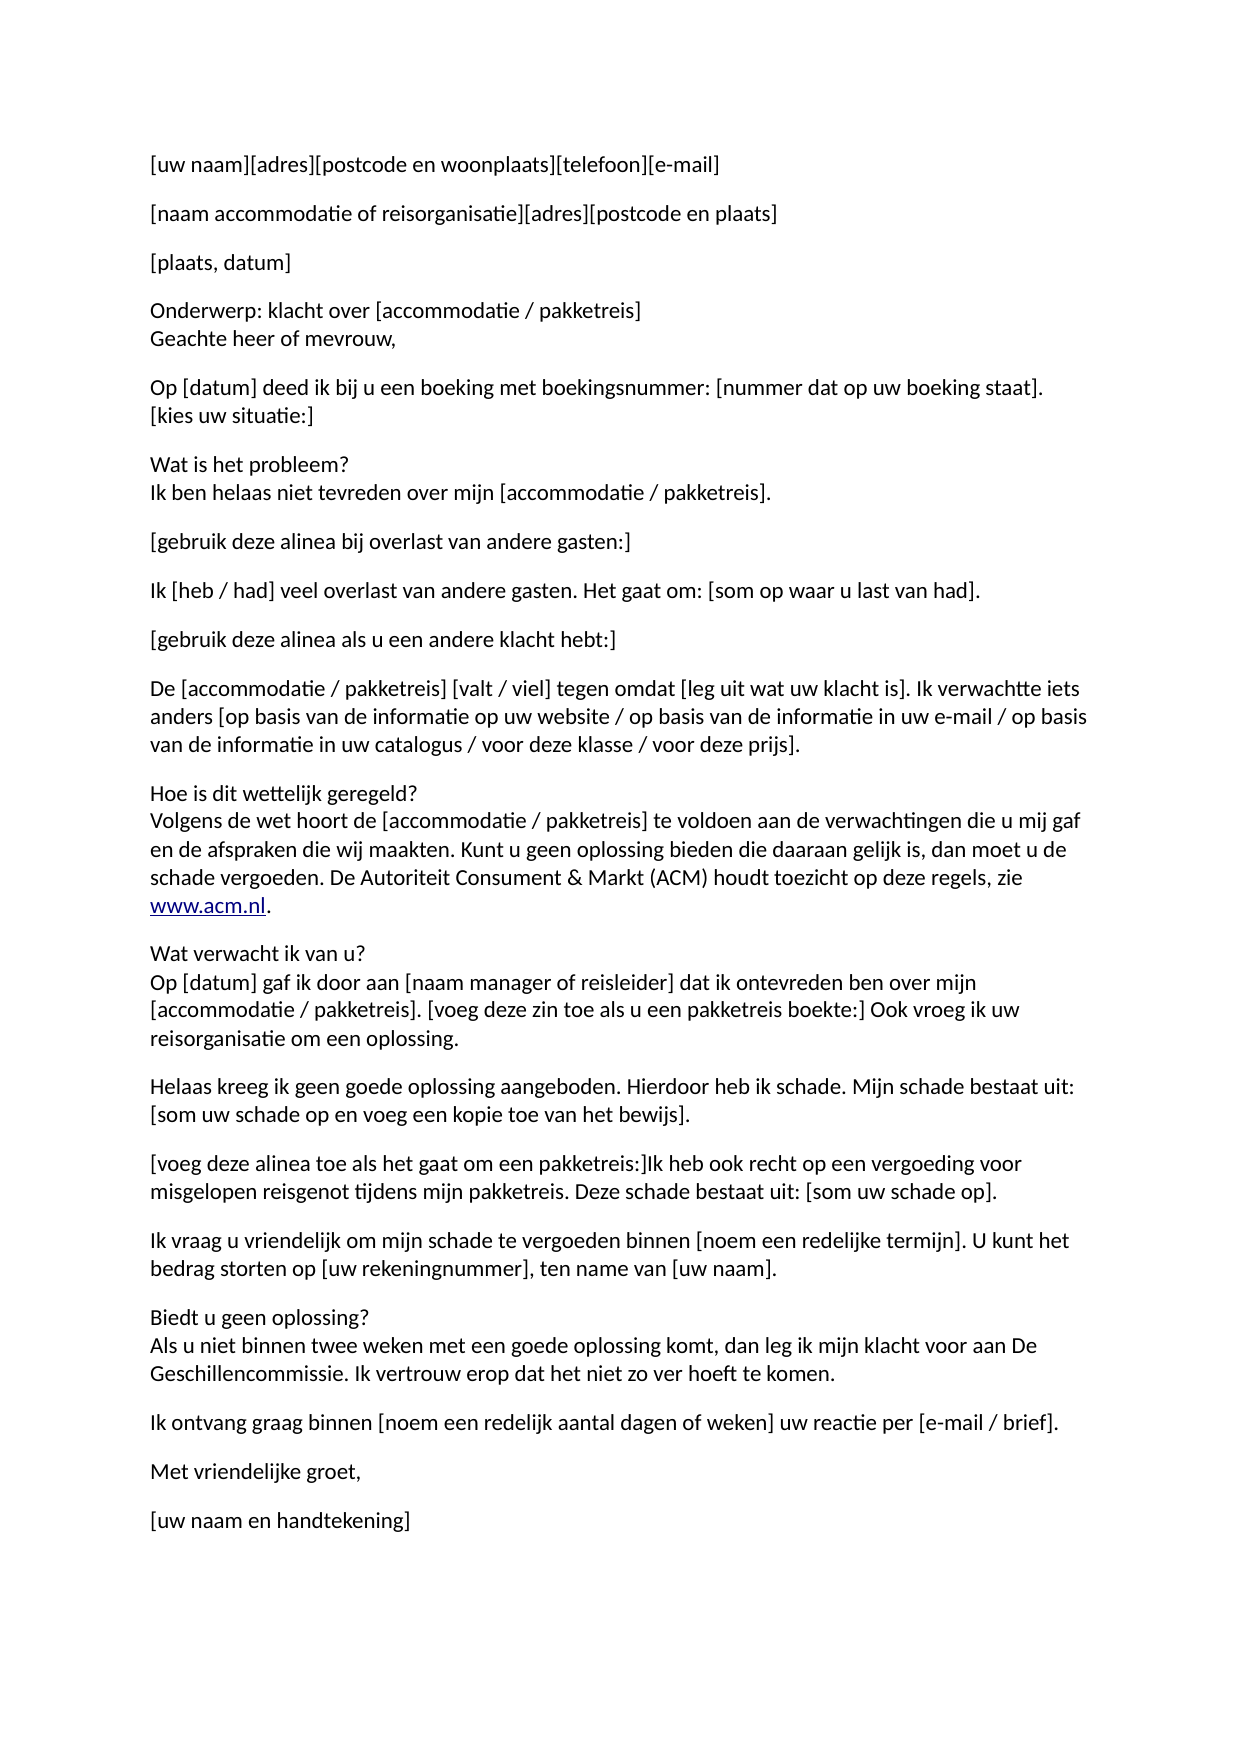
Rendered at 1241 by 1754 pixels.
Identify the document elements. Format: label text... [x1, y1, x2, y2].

text Helaas kreeg ik geen goede oplossing aangeboden. Hierdoor heb ik schade. Mijn schade bestaat uit: [som uw schade op en voeg een kopie toe van het bewijs]. [150, 1072, 1090, 1128]
text [gebruik deze alinea bij overlast van andere gasten:] [150, 527, 1090, 555]
text Volgens de wet hoort de [accommodatie / pakketreis] te voldoen aan de verwachtingen die u mij gaf en de afspraken die wij maakten. Kunt u geen oplossing bieden die daaraan gelijk is, dan moet u de schade vergoeden. De Autoriteit Consument & Markt (ACM) houdt toezicht op deze regels, zie www.acm.nl. [150, 807, 1090, 919]
text [plaats, datum] [150, 248, 1090, 276]
text Als u niet binnen twee weken met een goede oplossing komt, dan leg ik mijn klacht voor aan De Geschillencommissie. Ik vertrouw erop dat het niet zo ver hoeft te komen. [150, 1331, 1090, 1387]
subtitle Biedt u geen oplossing? [150, 1303, 1090, 1331]
subtitle Wat verwacht ik van u? [150, 939, 1090, 968]
text [naam accommodatie of reisorganisatie][adres][postcode en plaats] [150, 199, 1090, 227]
text [uw naam en handtekening] [150, 1506, 1090, 1534]
text Ik ben helaas niet tevreden over mijn [accommodatie / pakketreis]. [150, 478, 1090, 506]
subtitle Hoe is dit wettelijk geregeld? [150, 779, 1090, 807]
text Ik ontvang graag binnen [noem een redelijk aantal dagen of weken] uw reactie per [e-mail / brief]. [150, 1408, 1090, 1436]
text Op [datum] gaf ik door aan [naam manager of reisleider] dat ik ontevreden ben over mijn [accommodatie / pakketreis]. [voeg deze zin toe als u een pakketreis boekte:] Ook vroeg ik uw reisorganisatie om een oplossing. [150, 968, 1090, 1052]
text De [accommodatie / pakketreis] [valt / viel] tegen omdat [leg uit wat uw klacht is]. Ik verwachtte iets anders [op basis van de informatie op uw website / op basis van de informatie in uw e-mail / op basis van de informatie in uw catalogus / voor deze klasse / voor deze prijs]. [150, 674, 1090, 758]
text [gebruik deze alinea als u een andere klacht hebt:] [150, 625, 1090, 653]
text Ik [heb / had] veel overlast van andere gasten. Het gaat om: [som op waar u last van had]. [150, 576, 1090, 604]
text Met vriendelijke groet, [150, 1457, 1090, 1485]
text [uw naam][adres][postcode en woonplaats][telefoon][e-mail] [150, 150, 1090, 178]
text Geachte heer of mevrouw, [150, 324, 1090, 353]
text Ik vraag u vriendelijk om mijn schade te vergoeden binnen [noem een redelijke termijn]. U kunt het bedrag storten op [uw rekeningnummer], ten name van [uw naam]. [150, 1226, 1090, 1282]
text [voeg deze alinea toe als het gaat om een pakketreis:]Ik heb ook recht op een vergoeding voor misgelopen reisgenot tijdens mijn pakketreis. Deze schade bestaat uit: [som uw schade op]. [150, 1149, 1090, 1205]
subtitle Wat is het probleem? [150, 450, 1090, 478]
subtitle Onderwerp: klacht over [accommodatie / pakketreis] [150, 297, 1090, 324]
text Op [datum] deed ik bij u een boeking met boekingsnummer: [nummer dat op uw boeking staat]. [kies uw situatie:] [150, 373, 1090, 429]
